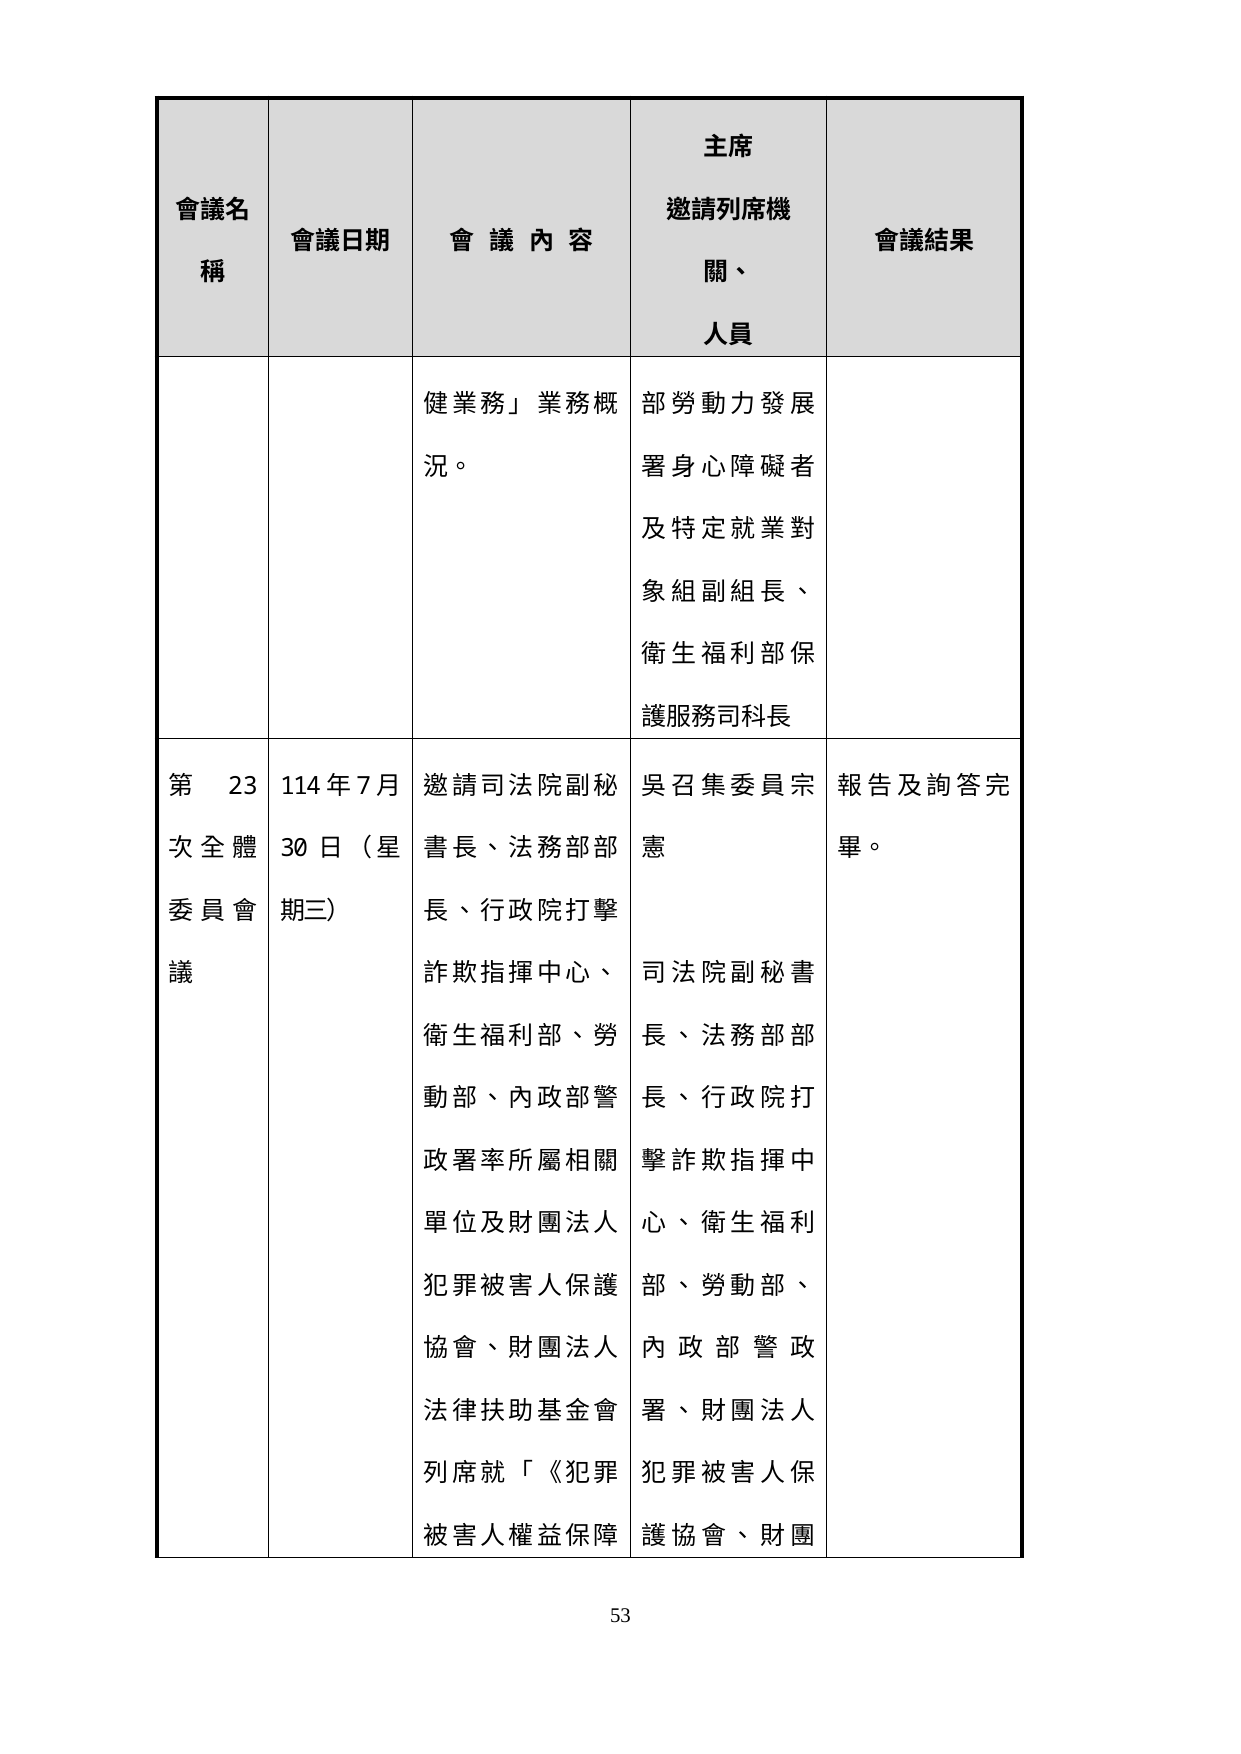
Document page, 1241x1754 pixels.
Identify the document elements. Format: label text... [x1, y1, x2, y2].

table_header 會議結果 [827, 100, 1020, 356]
table_cell 報告及詢答完畢。 [827, 739, 1020, 1557]
table_cell 第23次全體委員會議 [159, 739, 268, 1557]
table_cell 健業務」業務概況。 [413, 357, 630, 738]
table_cell 部勞動力發展署身心障礙者及特定就業對象組副組長、衛生福利部保護服務司科長 [631, 357, 826, 738]
table_cell 邀請司法院副秘書長、法務部部長、行政院打擊詐欺指揮中心、衛生福利部、勞動部、內政部警政署率所屬相關單位及財團法人犯罪被害人保護協會、財團法人法律扶助基金會列席就「《犯罪被害人權益保障 [413, 739, 630, 1557]
table_header 主席 邀請列席機關、 人員 [631, 100, 826, 356]
table_header 會議名稱 [159, 100, 268, 356]
table_cell [827, 357, 1020, 738]
table_cell [159, 357, 268, 738]
table_cell 114年7月30日（星期三） [269, 739, 412, 1557]
table_header 會議內容 [413, 100, 630, 356]
table_cell 吳召集委員宗憲 司法院副秘書長、法務部部長、行政院打擊詐欺指揮中心、衛生福利部、勞動部、內政部警政署、財團法人犯罪被害人保護協會、財團 [631, 739, 826, 1557]
table_header 會議日期 [269, 100, 412, 356]
table_cell [269, 357, 412, 738]
